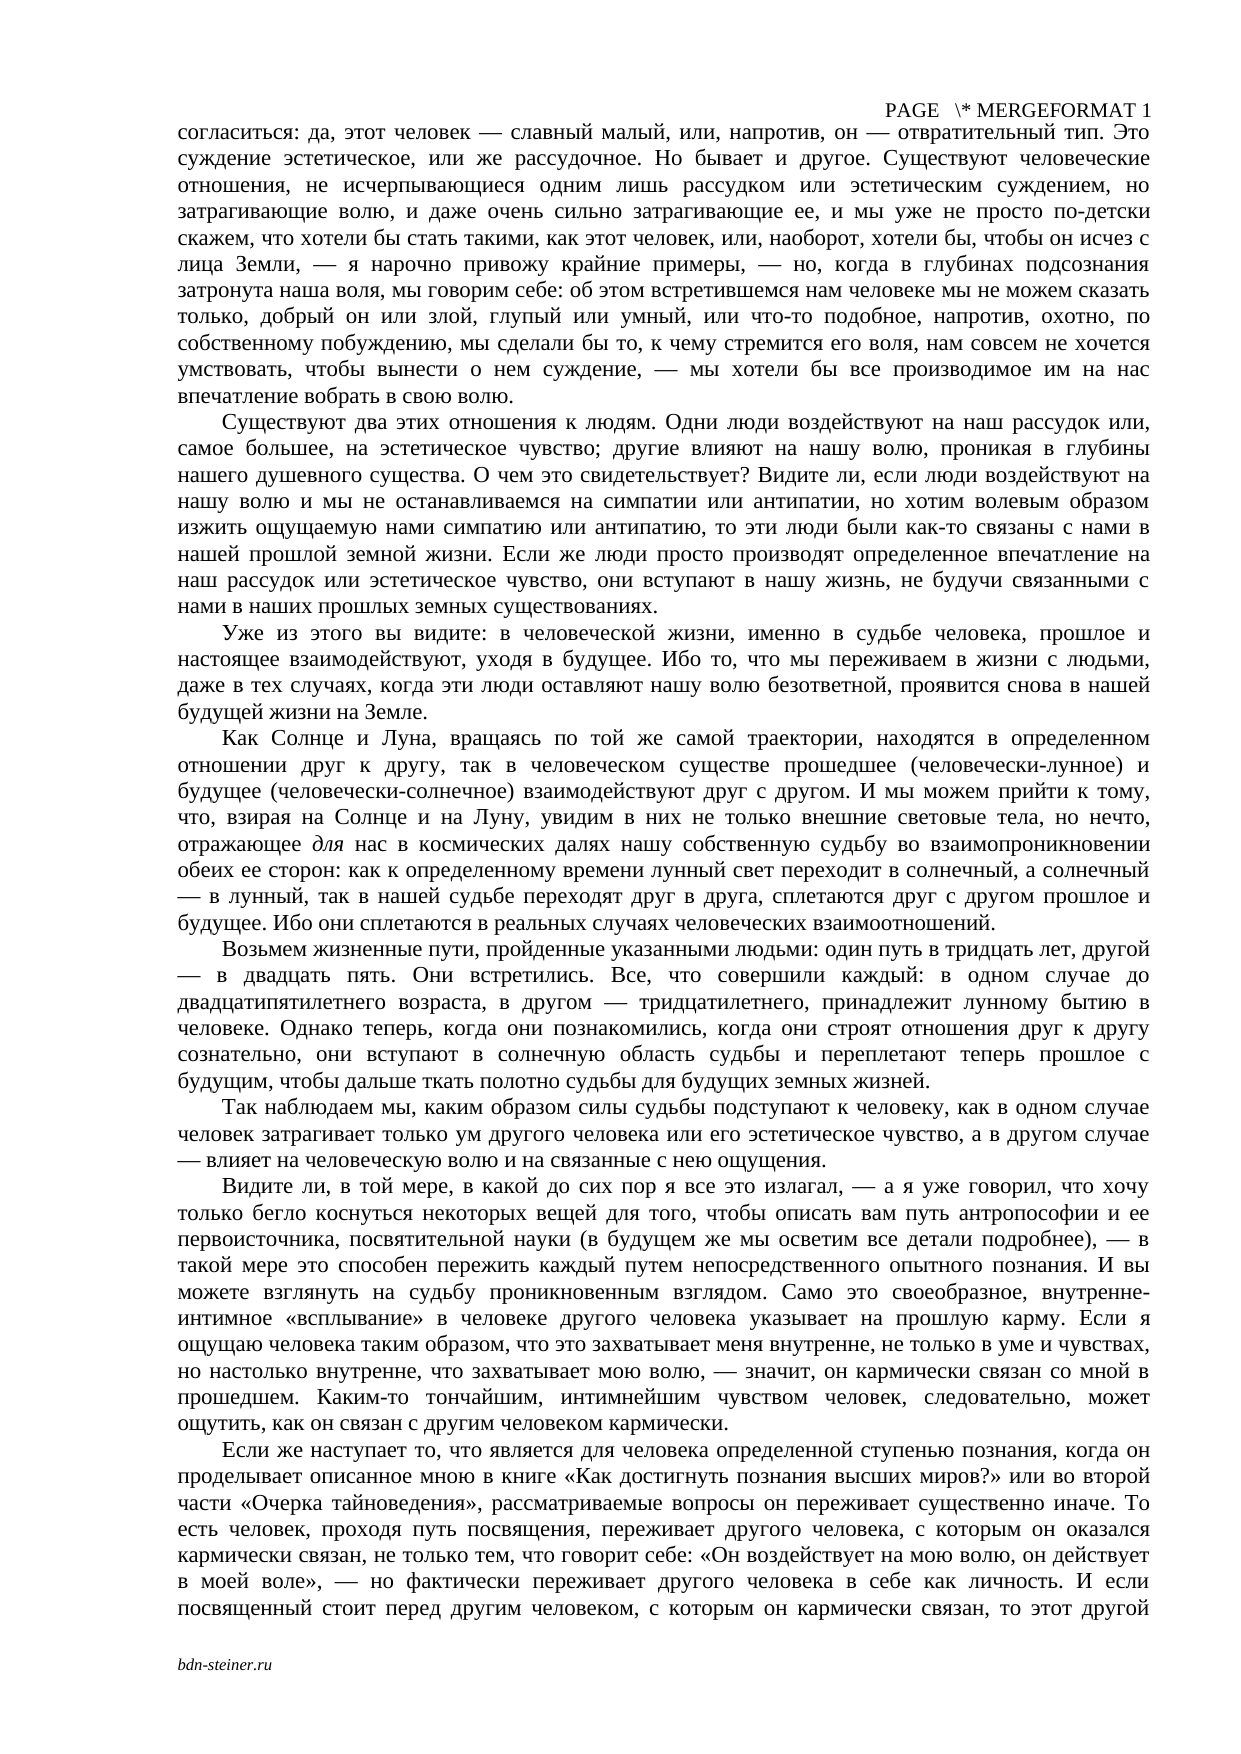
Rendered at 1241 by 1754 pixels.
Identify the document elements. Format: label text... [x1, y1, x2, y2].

text Видите ли, в той мере, в какой до сих пор я все это излагал, — а я уже говорил, что хочу только бегло коснуться некоторых вещей для того, чтобы описать вам путь антропософии и ее первоисточника, посвятительной науки (в будущем же мы осветим все детали подробнее), — в такой мере это способен пережить каждый путем непосредственного опытного познания. И вы можете взглянуть на судьбу проникновенным взглядом. Само это своеобразное, внутренне-интимное «всплывание» в человеке другого человека указывает на прошлую карму. Если я ощущаю человека таким образом, что это захватывает меня внутренне, не только в уме и чувствах, но настолько внутренне, что захватывает мою волю, — значит, он кармически связан со мной в прошедшем. Каким-то тончайшим, интимнейшим чувством человек, следовательно, может ощутить, как он связан с другим человеком кармически. [177, 1172, 1152, 1436]
text согласиться: да, этот человек — славный малый, или, напротив, он — отвратительный тип. Это суждение эстетическое, или же рассудочное. Но бывает и другое. Существуют человеческие отношения, не исчерпывающиеся одним лишь рассудком или эстетическим суждением, но затрагивающие волю, и даже очень сильно затрагивающие ее, и мы уже не просто по-детски скажем, что хотели бы стать такими, как этот человек, или, наоборот, хотели бы, чтобы он исчез с лица Земли, — я нарочно привожу крайние примеры, — но, когда в глубинах подсознания затронута наша воля, мы говорим себе: об этом встретившемся нам человеке мы не можем сказать только, добрый он или злой, глупый или умный, или что-то подобное, напротив, охотно, по собственному побуждению, мы сделали бы то, к чему стремится его воля, нам совсем не хочется умствовать, чтобы вынести о нем суждение, — мы хотели бы все производимое им на нас впечатление вобрать в свою волю. [177, 118, 1152, 408]
text Как Солнце и Луна, вращаясь по той же самой траектории, находятся в определенном отношении друг к другу, так в человеческом существе прошедшее (человечески-лунное) и будущее (человечески-солнечное) взаимодействуют друг с другом. И мы можем прийти к тому, что, взирая на Солнце и на Луну, увидим в них не только внешние световые тела, но нечто, отражающее для нас в космических далях нашу собственную судьбу во взаимопроникновении обеих ее сторон: как к определенному времени лунный свет переходит в солнечный, а солнечный — в лунный, так в нашей судьбе переходят друг в друга, сплетаются друг с другом прошлое и будущее. Ибо они сплетаются в реальных случаях человеческих взаимоотношений. [177, 724, 1152, 935]
text Существуют два этих отношения к людям. Одни люди воздействуют на наш рассудок или, самое большее, на эстетическое чувство; другие влияют на нашу волю, проникая в глубины нашего душевного существа. О чем это свидетельствует? Видите ли, если люди воздействуют на нашу волю и мы не останавливаемся на симпатии или антипатии, но хотим волевым образом изжить ощущаемую нами симпатию или антипатию, то эти люди были как-то связаны с нами в нашей прошлой земной жизни. Если же люди просто производят определенное впечатление на наш рассудок или эстетическое чувство, они вступают в нашу жизнь, не будучи связанными с нами в наших прошлых земных существованиях. [177, 408, 1152, 619]
text Уже из этого вы видите: в человеческой жизни, именно в судьбе человека, прошлое и настоящее взаимодействуют, уходя в будущее. Ибо то, что мы переживаем в жизни с людьми, даже в тех случаях, когда эти люди оставляют нашу волю безответной, проявится снова в нашей будущей жизни на Земле. [177, 619, 1152, 724]
text Если же наступает то, что является для человека определенной ступенью познания, когда он проделывает описанное мною в книге «Как достигнуть познания высших миров?» или во второй части «Очерка тайноведения», рассматриваемые вопросы он переживает существенно иначе. То есть человек, проходя путь посвящения, переживает другого человека, с которым он оказался кармически связан, не только тем, что говорит себе: «Он воздействует на мою волю, он действует в моей воле», — но фактически переживает другого человека в себе как личность. И если посвященный стоит перед другим человеком, с которым он кармически связан, то этот другой [177, 1436, 1152, 1620]
text Так наблюдаем мы, каким образом силы судьбы подступают к человеку, как в одном случае человек затрагивает только ум другого человека или его эстетическое чувство, а в другом случае — влияет на человеческую волю и на связанные с нею ощущения. [177, 1093, 1152, 1172]
text Возьмем жизненные пути, пройденные указанными людьми: один путь в тридцать лет, другой — в двадцать пять. Они встретились. Все, что совершили каждый: в одном случае до двадцатипятилетнего возраста, в другом — тридцатилетнего, принадлежит лунному бытию в человеке. Однако теперь, когда они познакомились, когда они строят отношения друг к другу сознательно, они вступают в солнечную область судьбы и переплетают теперь прошлое с будущим, чтобы дальше ткать полотно судьбы для будущих земных жизней. [177, 935, 1152, 1093]
